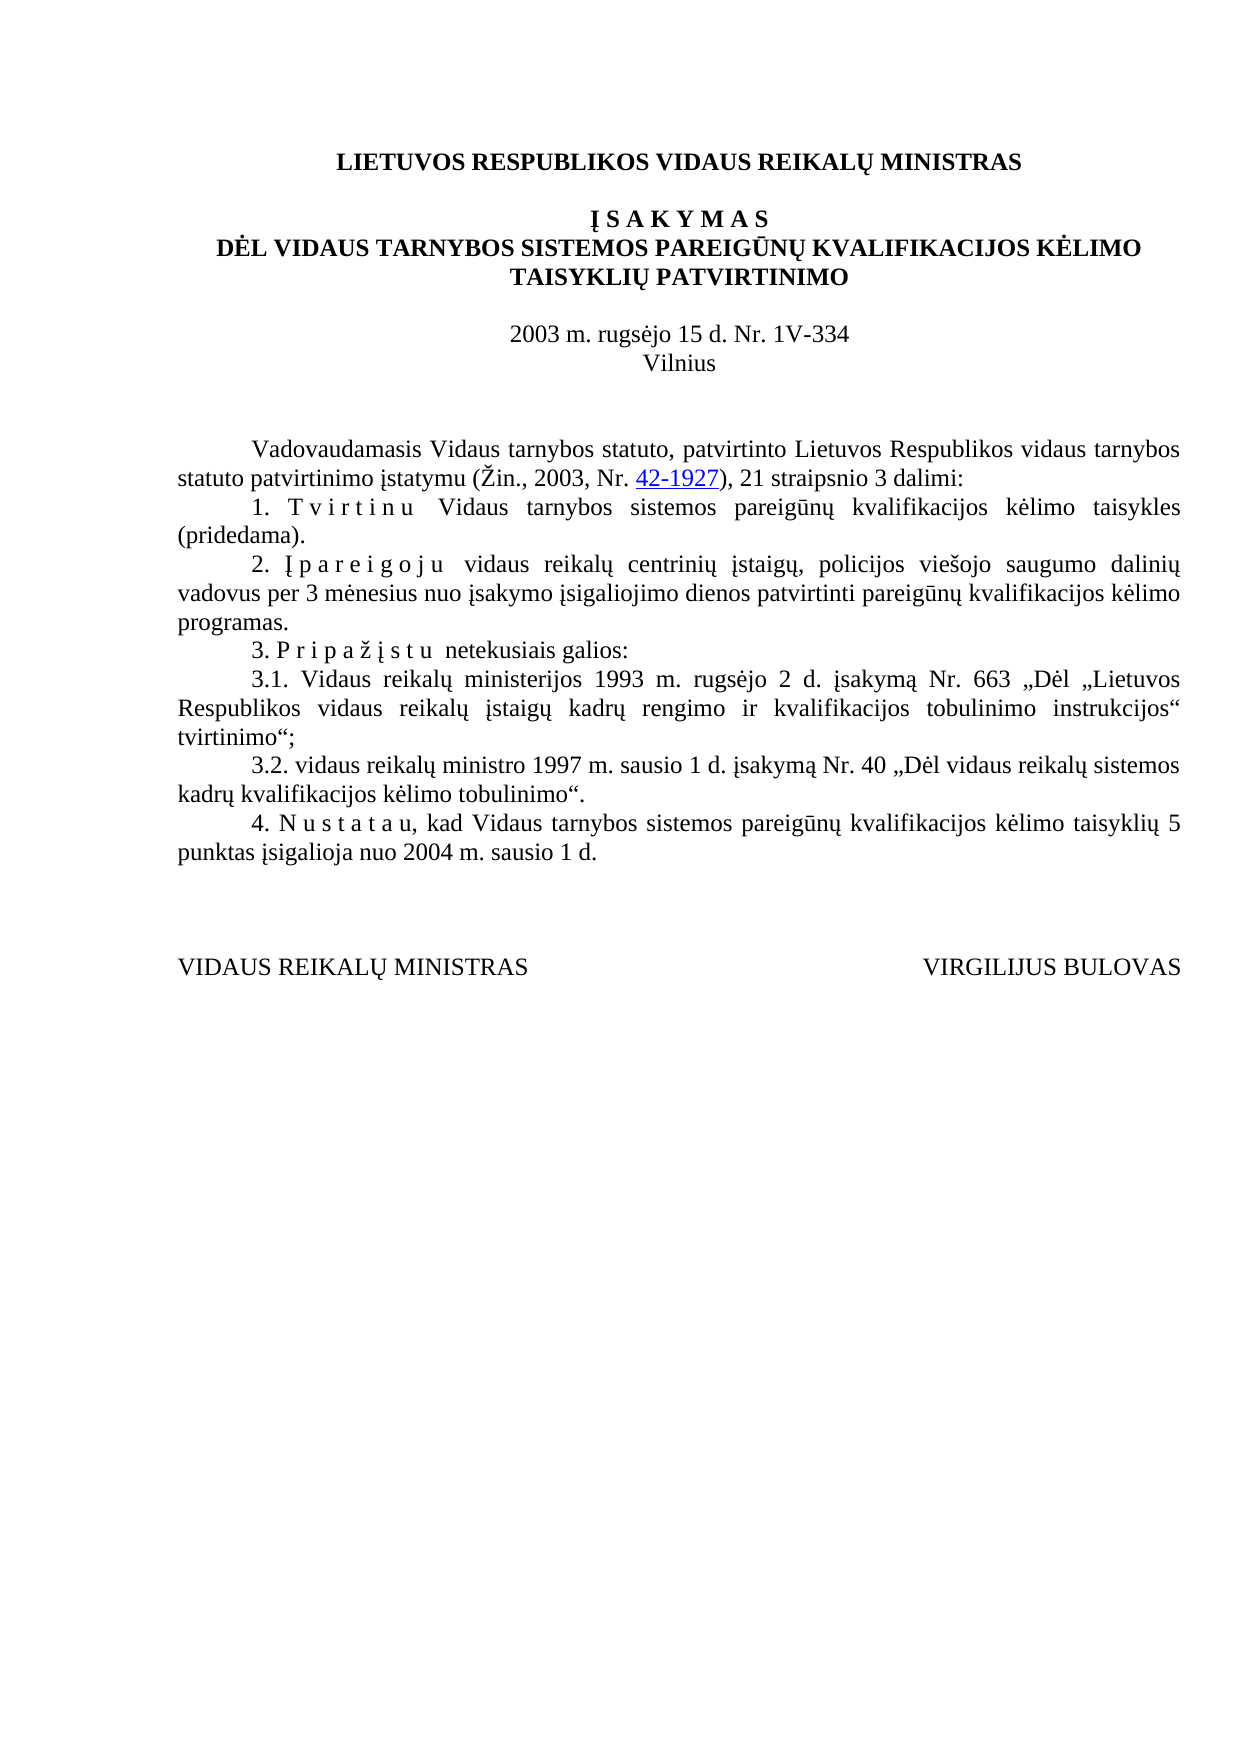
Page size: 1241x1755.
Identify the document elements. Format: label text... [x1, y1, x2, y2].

text Vidaus reikalų ministras Virgilijus Bulovas [177, 952, 1181, 981]
text 2003 m. rugsėjo 15 d. Nr. 1V-334 [177, 319, 1181, 348]
text 2. Įpareigoju vidaus reikalų centrinių įstaigų, policijos viešojo saugumo dalinių vadovus per 3 mėnesius nuo įsakymo įsigaliojimo dienos patvirtinti pareigūnų kvalifikacijos kėlimo programas. [177, 549, 1181, 636]
text 3.2. vidaus reikalų ministro 1997 m. sausio 1 d. įsakymą Nr. 40 „Dėl vidaus reikalų sistemos kadrų kvalifikacijos kėlimo tobulinimo“. [177, 751, 1181, 808]
text 4. Nustatau, kad Vidaus tarnybos sistemos pareigūnų kvalifikacijos kėlimo taisyklių 5 punktas įsigalioja nuo 2004 m. sausio 1 d. [177, 808, 1181, 866]
text 3.1. Vidaus reikalų ministerijos 1993 m. rugsėjo 2 d. įsakymą Nr. 663 „Dėl „Lietuvos Respublikos vidaus reikalų įstaigų kadrų rengimo ir kvalifikacijos tobulinimo instrukcijos“ tvirtinimo“; [177, 664, 1181, 751]
text 3. Pripažįstu netekusiais galios: [177, 636, 1181, 664]
text LIETUVOS RESPUBLIKOS VIDAUS REIKALŲ MINISTRAS [177, 147, 1181, 176]
text Vilnius [177, 348, 1181, 377]
text DĖL VIDAUS TARNYBOS SISTEMOS PAREIGŪNŲ KVALIFIKACIJOS KĖLIMO TAISYKLIŲ PATVIRTINIMO [177, 233, 1181, 291]
text Į S A K Y M A S [177, 204, 1181, 233]
text 1. Tvirtinu Vidaus tarnybos sistemos pareigūnų kvalifikacijos kėlimo taisykles (pridedama). [177, 492, 1181, 549]
text Vadovaudamasis Vidaus tarnybos statuto, patvirtinto Lietuvos Respublikos vidaus tarnybos statuto patvirtinimo įstatymu (Žin., 2003, Nr. 42-1927), 21 straipsnio 3 dalimi: [177, 434, 1181, 492]
